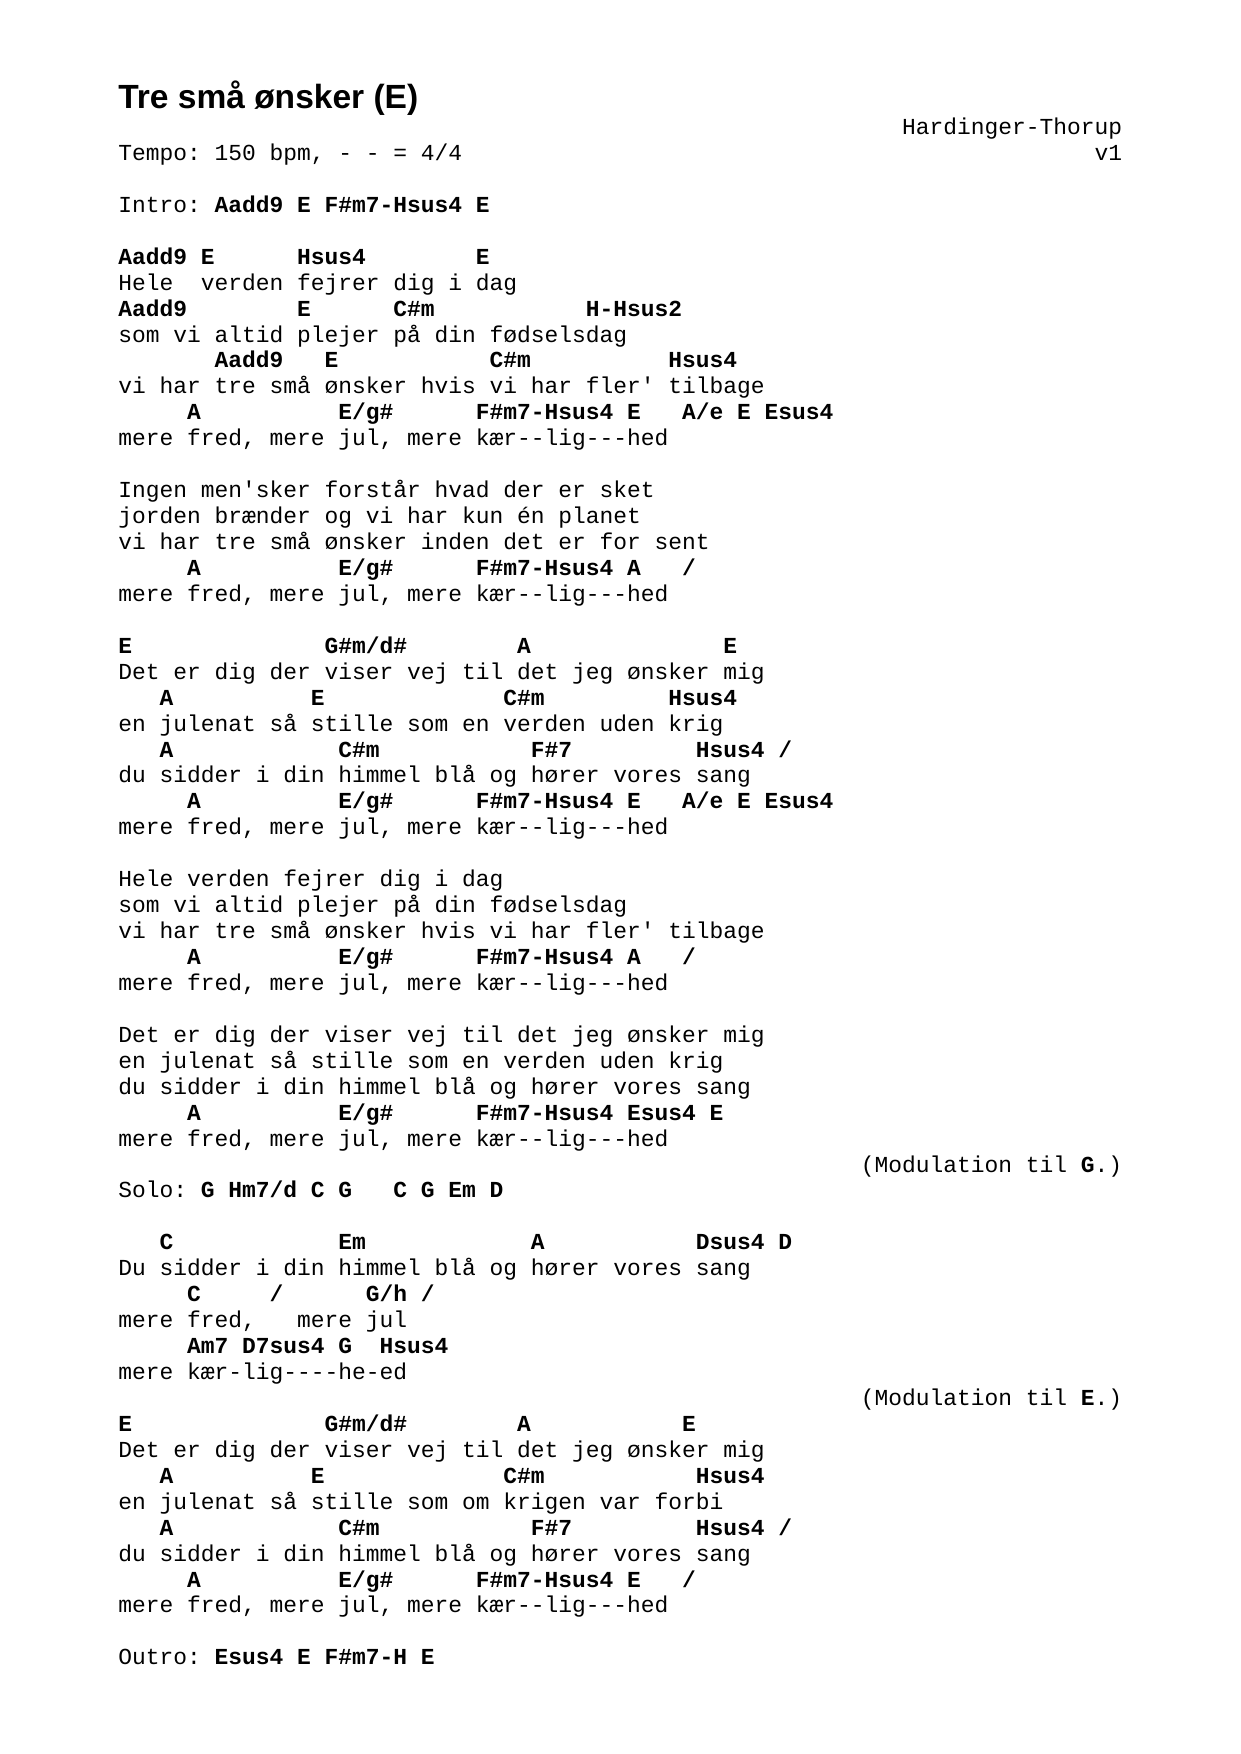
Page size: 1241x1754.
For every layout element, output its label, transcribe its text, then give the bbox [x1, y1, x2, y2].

text Hardinger-Thorup [118, 115, 1122, 141]
text A E/g# F#m7-Hsus4 E A/e E Esus4 [118, 401, 1122, 427]
text mere fred, mere jul, mere kær--lig---hed [118, 816, 1122, 842]
text Aadd9 E C#m H-Hsus2 [118, 297, 1122, 323]
text mere fred, mere jul, mere kær--lig---hed [118, 582, 1122, 608]
text Det er dig der viser vej til det jeg ønsker mig [118, 660, 1122, 686]
text A E/g# F#m7-Hsus4 A / [118, 945, 1122, 971]
text Hele verden fejrer dig i dag [118, 868, 1122, 893]
text (Modulation til E.) [118, 1386, 1122, 1412]
text en julenat så stille som en verden uden krig [118, 712, 1122, 738]
text (Modulation til G.) [118, 1153, 1122, 1179]
text A E/g# F#m7-Hsus4 E A/e E Esus4 [118, 790, 1122, 816]
text du sidder i din himmel blå og hører vores sang [118, 1542, 1122, 1568]
text Det er dig der viser vej til det jeg ønsker mig [118, 1438, 1122, 1464]
text mere fred, mere jul, mere kær--lig---hed [118, 1594, 1122, 1620]
text som vi altid plejer på din fødselsdag [118, 323, 1122, 349]
text A E/g# F#m7-Hsus4 A / [118, 556, 1122, 582]
text Hele verden fejrer dig i dag [118, 271, 1122, 297]
text A E C#m Hsus4 [118, 686, 1122, 712]
text Solo: G Hm7/d C G C G Em D [118, 1179, 1122, 1205]
text vi har tre små ønsker hvis vi har fler' tilbage [118, 919, 1122, 945]
text Du sidder i din himmel blå og hører vores sang [118, 1257, 1122, 1283]
text mere fred, mere jul [118, 1308, 1122, 1334]
text du sidder i din himmel blå og hører vores sang [118, 1075, 1122, 1101]
text Aadd9 E Hsus4 E [118, 245, 1122, 271]
text mere kær-lig----he-ed [118, 1360, 1122, 1386]
text C Em A Dsus4 D [118, 1231, 1122, 1257]
text Det er dig der viser vej til det jeg ønsker mig [118, 1023, 1122, 1049]
text A E/g# F#m7-Hsus4 Esus4 E [118, 1101, 1122, 1127]
text du sidder i din himmel blå og hører vores sang [118, 764, 1122, 790]
text vi har tre små ønsker inden det er for sent [118, 530, 1122, 556]
text A C#m F#7 Hsus4 / [118, 738, 1122, 764]
text E G#m/d# A E [118, 1412, 1122, 1438]
text en julenat så stille som om krigen var forbi [118, 1490, 1122, 1516]
text mere fred, mere jul, mere kær--lig---hed [118, 427, 1122, 453]
text A E C#m Hsus4 [118, 1464, 1122, 1490]
text en julenat så stille som en verden uden krig [118, 1049, 1122, 1075]
text jorden brænder og vi har kun én planet [118, 504, 1122, 530]
text mere fred, mere jul, mere kær--lig---hed [118, 971, 1122, 997]
subtitle Tre små ønsker (E) [118, 77, 1122, 115]
text vi har tre små ønsker hvis vi har fler' tilbage [118, 375, 1122, 401]
text E G#m/d# A E [118, 634, 1122, 660]
text Intro: Aadd9 E F#m7-Hsus4 E [118, 193, 1122, 219]
text Ingen men'sker forstår hvad der er sket [118, 478, 1122, 504]
text A E/g# F#m7-Hsus4 E / [118, 1568, 1122, 1594]
text C / G/h / [118, 1283, 1122, 1308]
text mere fred, mere jul, mere kær--lig---hed [118, 1127, 1122, 1153]
text Aadd9 E C#m Hsus4 [118, 349, 1122, 375]
text Tempo: 150 bpm, - - = 4/4 v1 [118, 141, 1122, 167]
text A C#m F#7 Hsus4 / [118, 1516, 1122, 1542]
text Am7 D7sus4 G Hsus4 [118, 1334, 1122, 1360]
text som vi altid plejer på din fødselsdag [118, 893, 1122, 919]
text Outro: Esus4 E F#m7-H E [118, 1646, 1122, 1672]
